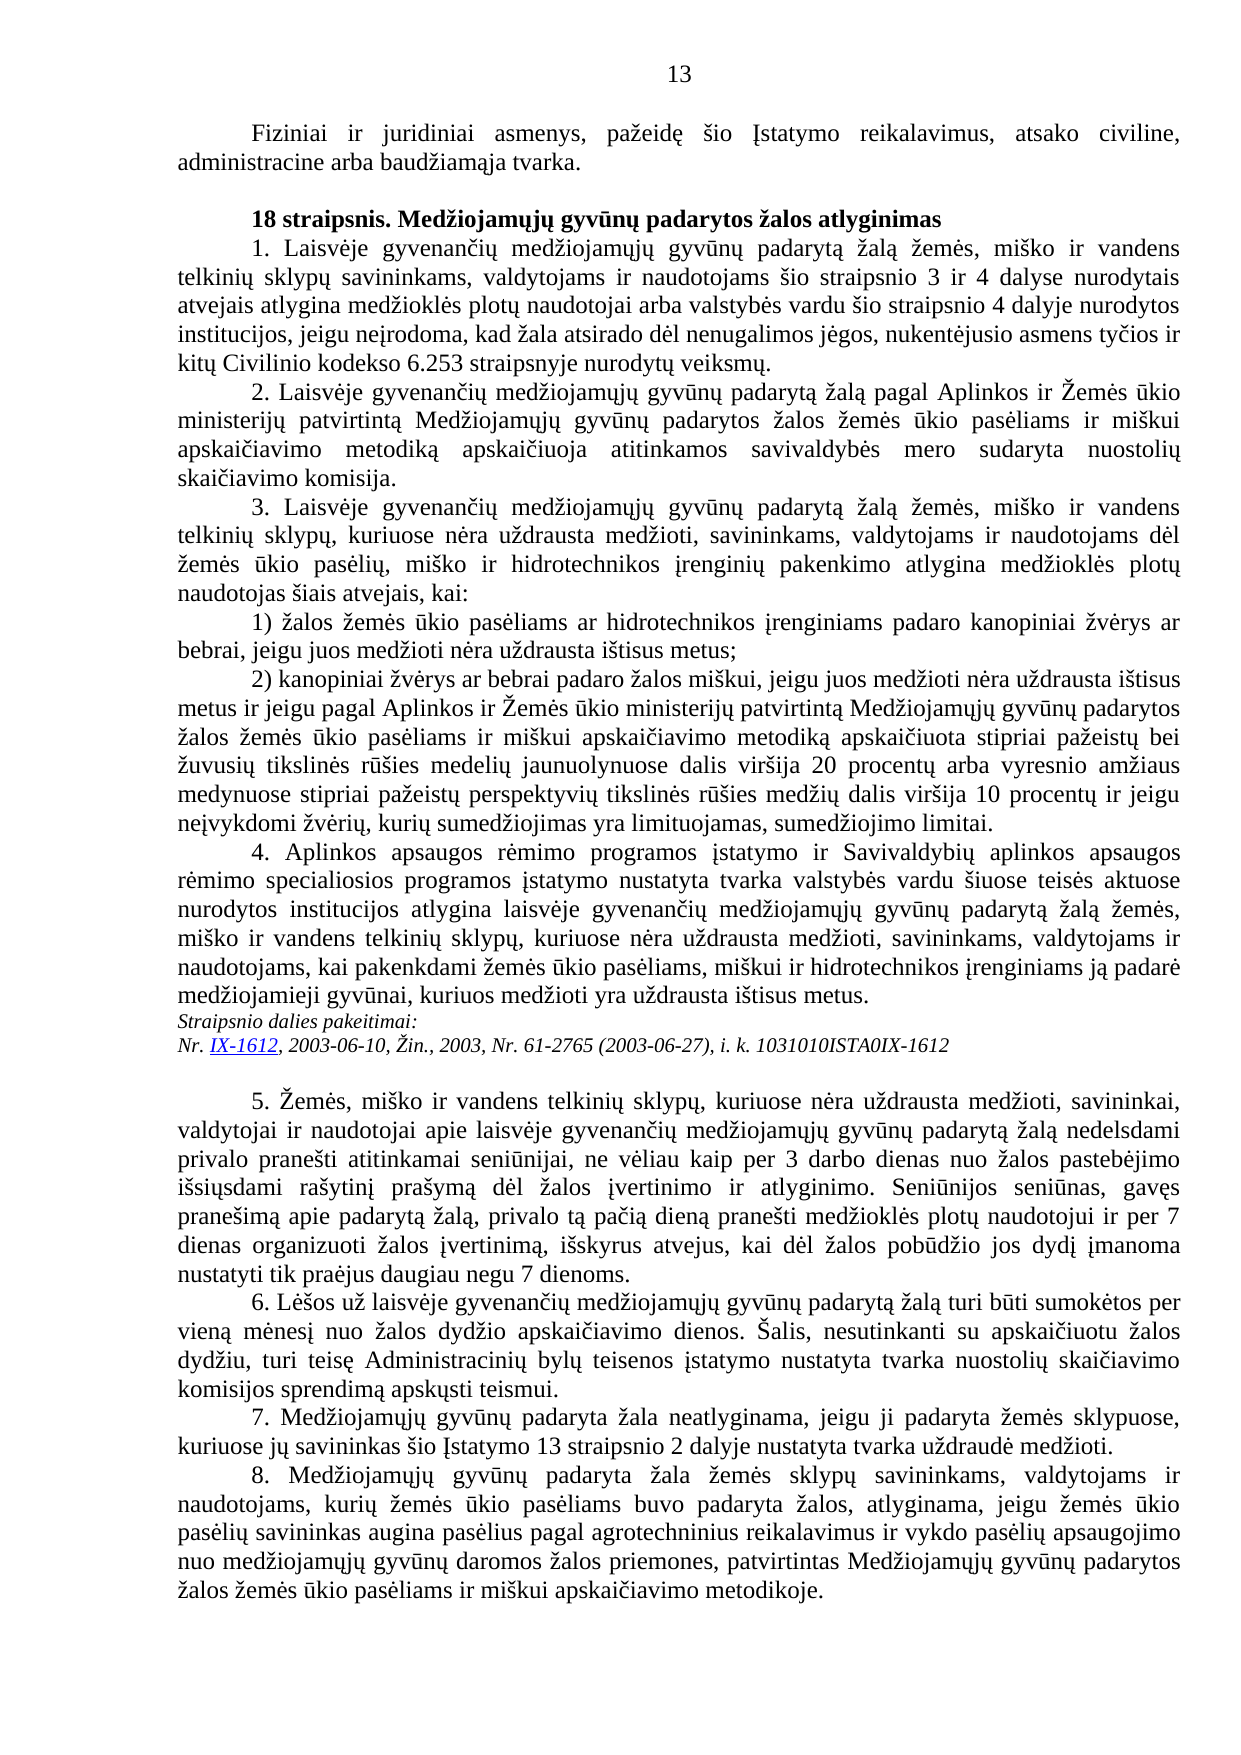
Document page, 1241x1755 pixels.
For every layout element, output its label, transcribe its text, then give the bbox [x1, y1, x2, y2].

text 1) žalos žemės ūkio pasėliams ar hidrotechnikos įrenginiams padaro kanopiniai žvėrys ar bebrai, jeigu juos medžioti nėra uždrausta ištisus metus; [177, 607, 1181, 664]
text 2) kanopiniai žvėrys ar bebrai padaro žalos miškui, jeigu juos medžioti nėra uždrausta ištisus metus ir jeigu pagal Aplinkos ir Žemės ūkio ministerijų patvirtintą Medžiojamųjų gyvūnų padarytos žalos žemės ūkio pasėliams ir miškui apskaičiavimo metodiką apskaičiuota stipriai pažeistų bei žuvusių tikslinės rūšies medelių jaunuolynuose dalis viršija 20 procentų arba vyresnio amžiaus medynuose stipriai pažeistų perspektyvių tikslinės rūšies medžių dalis viršija 10 procentų ir jeigu neįvykdomi žvėrių, kurių sumedžiojimas yra limituojamas, sumedžiojimo limitai. [177, 664, 1181, 837]
text 8. Medžiojamųjų gyvūnų padaryta žala žemės sklypų savininkams, valdytojams ir naudotojams, kurių žemės ūkio pasėliams buvo padaryta žalos, atlyginama, jeigu žemės ūkio pasėlių savininkas augina pasėlius pagal agrotechninius reikalavimus ir vykdo pasėlių apsaugojimo nuo medžiojamųjų gyvūnų daromos žalos priemones, patvirtintas Medžiojamųjų gyvūnų padarytos žalos žemės ūkio pasėliams ir miškui apskaičiavimo metodikoje. [177, 1460, 1181, 1604]
text 3. Laisvėje gyvenančių medžiojamųjų gyvūnų padarytą žalą žemės, miško ir vandens telkinių sklypų, kuriuose nėra uždrausta medžioti, savininkams, valdytojams ir naudotojams dėl žemės ūkio pasėlių, miško ir hidrotechnikos įrenginių pakenkimo atlygina medžioklės plotų naudotojas šiais atvejais, kai: [177, 492, 1181, 607]
text Straipsnio dalies pakeitimai: [177, 1009, 1181, 1033]
text 7. Medžiojamųjų gyvūnų padaryta žala neatlyginama, jeigu ji padaryta žemės sklypuose, kuriuose jų savininkas šio Įstatymo 13 straipsnio 2 dalyje nustatyta tvarka uždraudė medžioti. [177, 1402, 1181, 1460]
text 5. Žemės, miško ir vandens telkinių sklypų, kuriuose nėra uždrausta medžioti, savininkai, valdytojai ir naudotojai apie laisvėje gyvenančių medžiojamųjų gyvūnų padarytą žalą nedelsdami privalo pranešti atitinkamai seniūnijai, ne vėliau kaip per 3 darbo dienas nuo žalos pastebėjimo išsiųsdami rašytinį prašymą dėl žalos įvertinimo ir atlyginimo. Seniūnijos seniūnas, gavęs pranešimą apie padarytą žalą, privalo tą pačią dieną pranešti medžioklės plotų naudotojui ir per 7 dienas organizuoti žalos įvertinimą, išskyrus atvejus, kai dėl žalos pobūdžio jos dydį įmanoma nustatyti tik praėjus daugiau negu 7 dienoms. [177, 1086, 1181, 1287]
text 1. Laisvėje gyvenančių medžiojamųjų gyvūnų padarytą žalą žemės, miško ir vandens telkinių sklypų savininkams, valdytojams ir naudotojams šio straipsnio 3 ir 4 dalyse nurodytais atvejais atlygina medžioklės plotų naudotojai arba valstybės vardu šio straipsnio 4 dalyje nurodytos institucijos, jeigu neįrodoma, kad žala atsirado dėl nenugalimos jėgos, nukentėjusio asmens tyčios ir kitų Civilinio kodekso 6.253 straipsnyje nurodytų veiksmų. [177, 233, 1181, 377]
text 6. Lėšos už laisvėje gyvenančių medžiojamųjų gyvūnų padarytą žalą turi būti sumokėtos per vieną mėnesį nuo žalos dydžio apskaičiavimo dienos. Šalis, nesutinkanti su apskaičiuotu žalos dydžiu, turi teisę Administracinių bylų teisenos įstatymo nustatyta tvarka nuostolių skaičiavimo komisijos sprendimą apskųsti teismui. [177, 1287, 1181, 1402]
text 2. Laisvėje gyvenančių medžiojamųjų gyvūnų padarytą žalą pagal Aplinkos ir Žemės ūkio ministerijų patvirtintą Medžiojamųjų gyvūnų padarytos žalos žemės ūkio pasėliams ir miškui apskaičiavimo metodiką apskaičiuoja atitinkamos savivaldybės mero sudaryta nuostolių skaičiavimo komisija. [177, 377, 1181, 492]
text Nr. IX-1612, 2003-06-10, Žin., 2003, Nr. 61-2765 (2003-06-27), i. k. 1031010ISTA0IX-1612 [177, 1033, 1181, 1057]
text Fiziniai ir juridiniai asmenys, pažeidę šio Įstatymo reikalavimus, atsako civiline, administracine arba baudžiamąja tvarka. [177, 118, 1181, 176]
text 18 straipsnis. Medžiojamųjų gyvūnų padarytos žalos atlyginimas [177, 204, 1181, 233]
text 4. Aplinkos apsaugos rėmimo programos įstatymo ir Savivaldybių aplinkos apsaugos rėmimo specialiosios programos įstatymo nustatyta tvarka valstybės vardu šiuose teisės aktuose nurodytos institucijos atlygina laisvėje gyvenančių medžiojamųjų gyvūnų padarytą žalą žemės, miško ir vandens telkinių sklypų, kuriuose nėra uždrausta medžioti, savininkams, valdytojams ir naudotojams, kai pakenkdami žemės ūkio pasėliams, miškui ir hidrotechnikos įrenginiams ją padarė medžiojamieji gyvūnai, kuriuos medžioti yra uždrausta ištisus metus. [177, 837, 1181, 1009]
